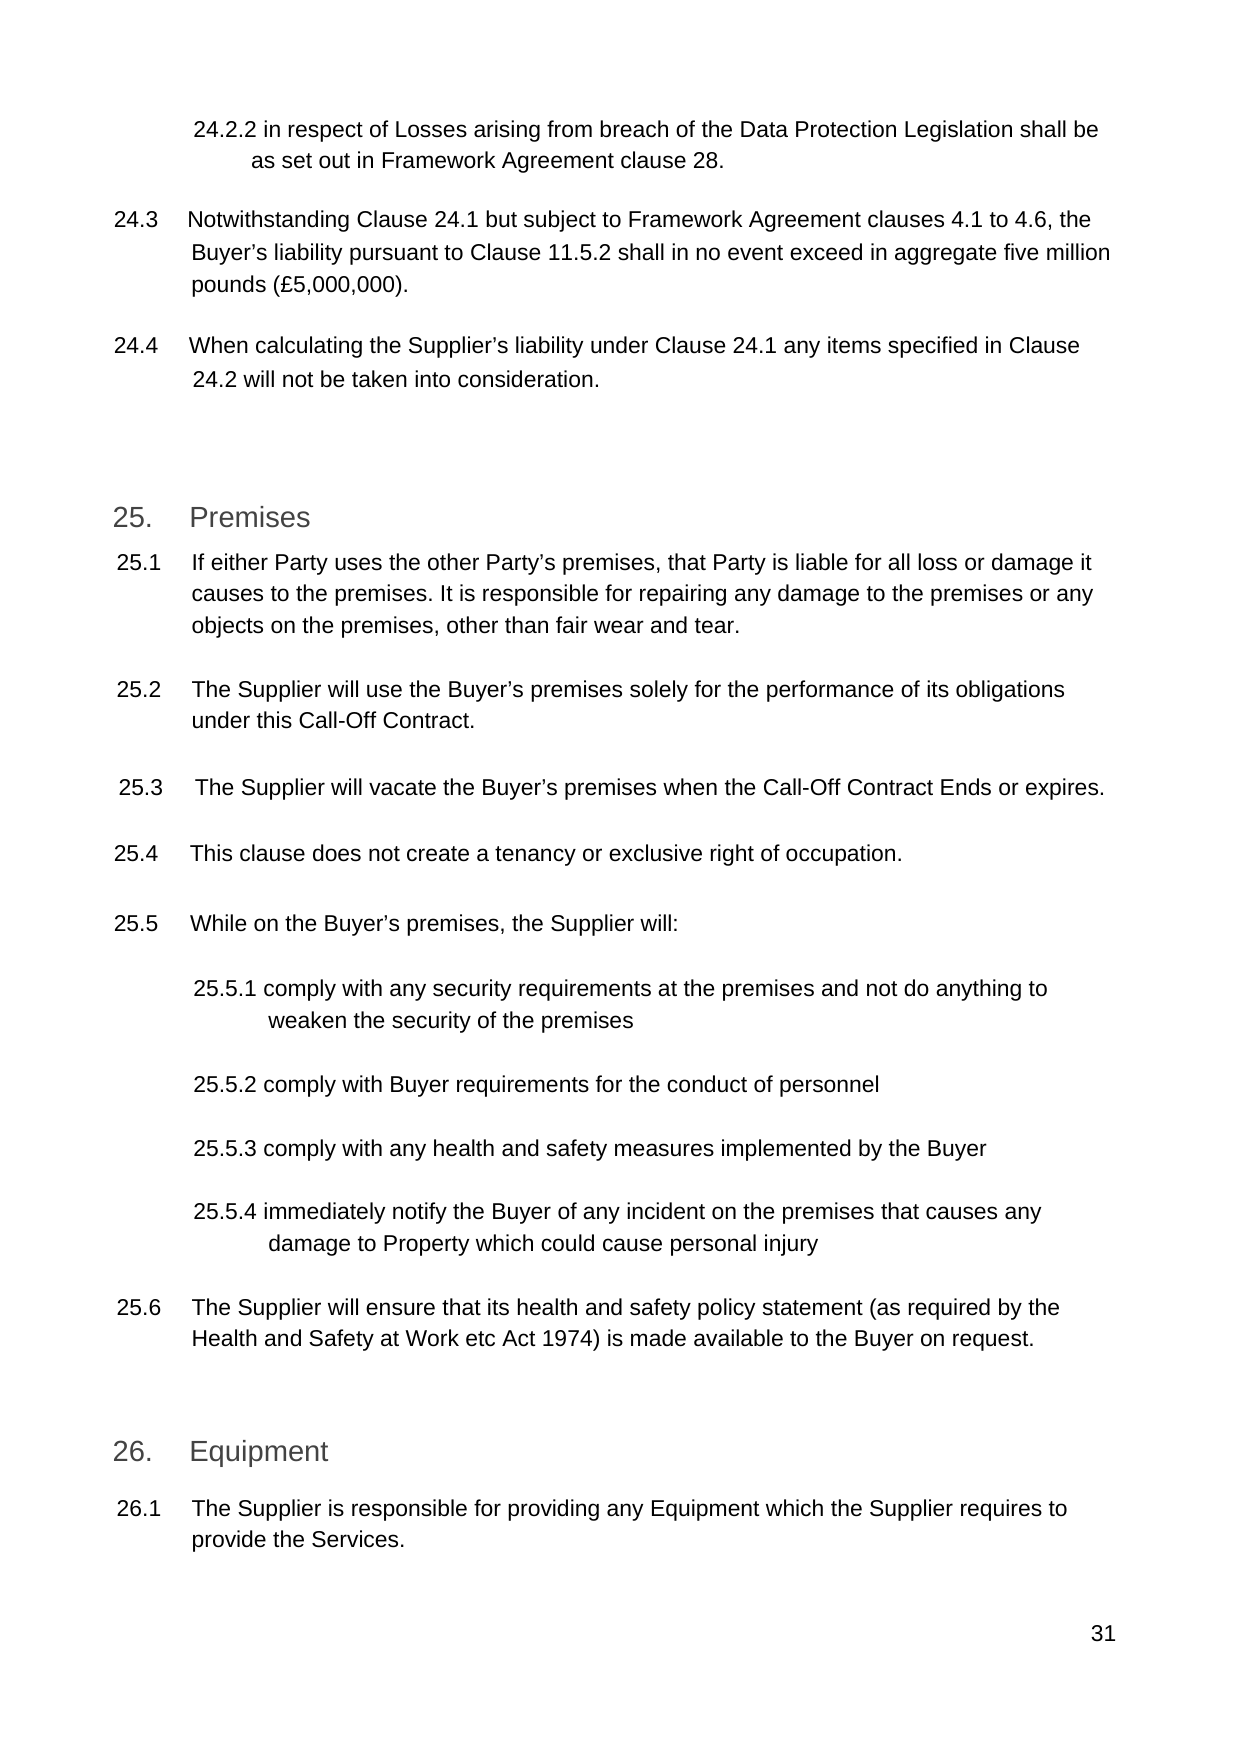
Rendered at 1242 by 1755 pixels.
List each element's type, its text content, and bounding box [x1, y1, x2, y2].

text 26.1 The Supplier is responsible for providing any Equipment which the Supplier requires to provide the Services. [116, 1495, 1121, 1553]
text Buyer’s liability pursuant to Clause 11.5.2 shall in no event exceed in aggregate five million pounds (£5,000,000). [191, 239, 1121, 297]
text 24.4 When calculating the Supplier’s liability under Clause 24.1 any items specified in Clause [0, 331, 1122, 359]
subtitle 26. Equipment [0, 1434, 1122, 1468]
text 24.3 Notwithstanding Clause 24.1 but subject to Framework Agreement clauses 4.1 to 4.6, the [0, 205, 1122, 233]
text 25.6 The Supplier will ensure that its health and safety policy statement (as required by the Health and Safety at Work etc Act 1974) is made available to the Buyer on request. [116, 1294, 1121, 1352]
text 25.5.3 comply with any health and safety measures implemented by the Buyer [161, 1134, 1121, 1161]
text 25.5.2 comply with Buyer requirements for the conduct of personnel [161, 1071, 1121, 1097]
text 24.2.2 in respect of Losses arising from breach of the Data Protection Legislation shall be as set out in Framework Agreement clause 28. [193, 116, 1121, 173]
text 25.5 While on the Buyer’s premises, the Supplier will: [0, 909, 1122, 937]
text 25.1 If either Party uses the other Party’s premises, that Party is liable for all loss or damage it causes to the premises. It is responsible for repairing any damage to the premises or any objects on the premises, other than fair wear and tear. [116, 548, 1121, 638]
text 25.3 The Supplier will vacate the Buyer’s premises when the Call-Off Contract Ends or expires. [118, 773, 1122, 801]
text 25.5.4 immediately notify the Buyer of any incident on the premises that causes any damage to Property which could cause personal injury [193, 1198, 1121, 1256]
text 24.2 will not be taken into consideration. [192, 366, 1121, 392]
text 25.2 The Supplier will use the Buyer’s premises solely for the performance of its obligations under this Call-Off Contract. [116, 676, 1121, 733]
subtitle 25. Premises [0, 500, 1122, 534]
text 25.5.1 comply with any security requirements at the premises and not do anything to weaken the security of the premises [193, 975, 1121, 1033]
text 25.4 This clause does not create a tenancy or exclusive right of occupation. [0, 839, 1122, 867]
